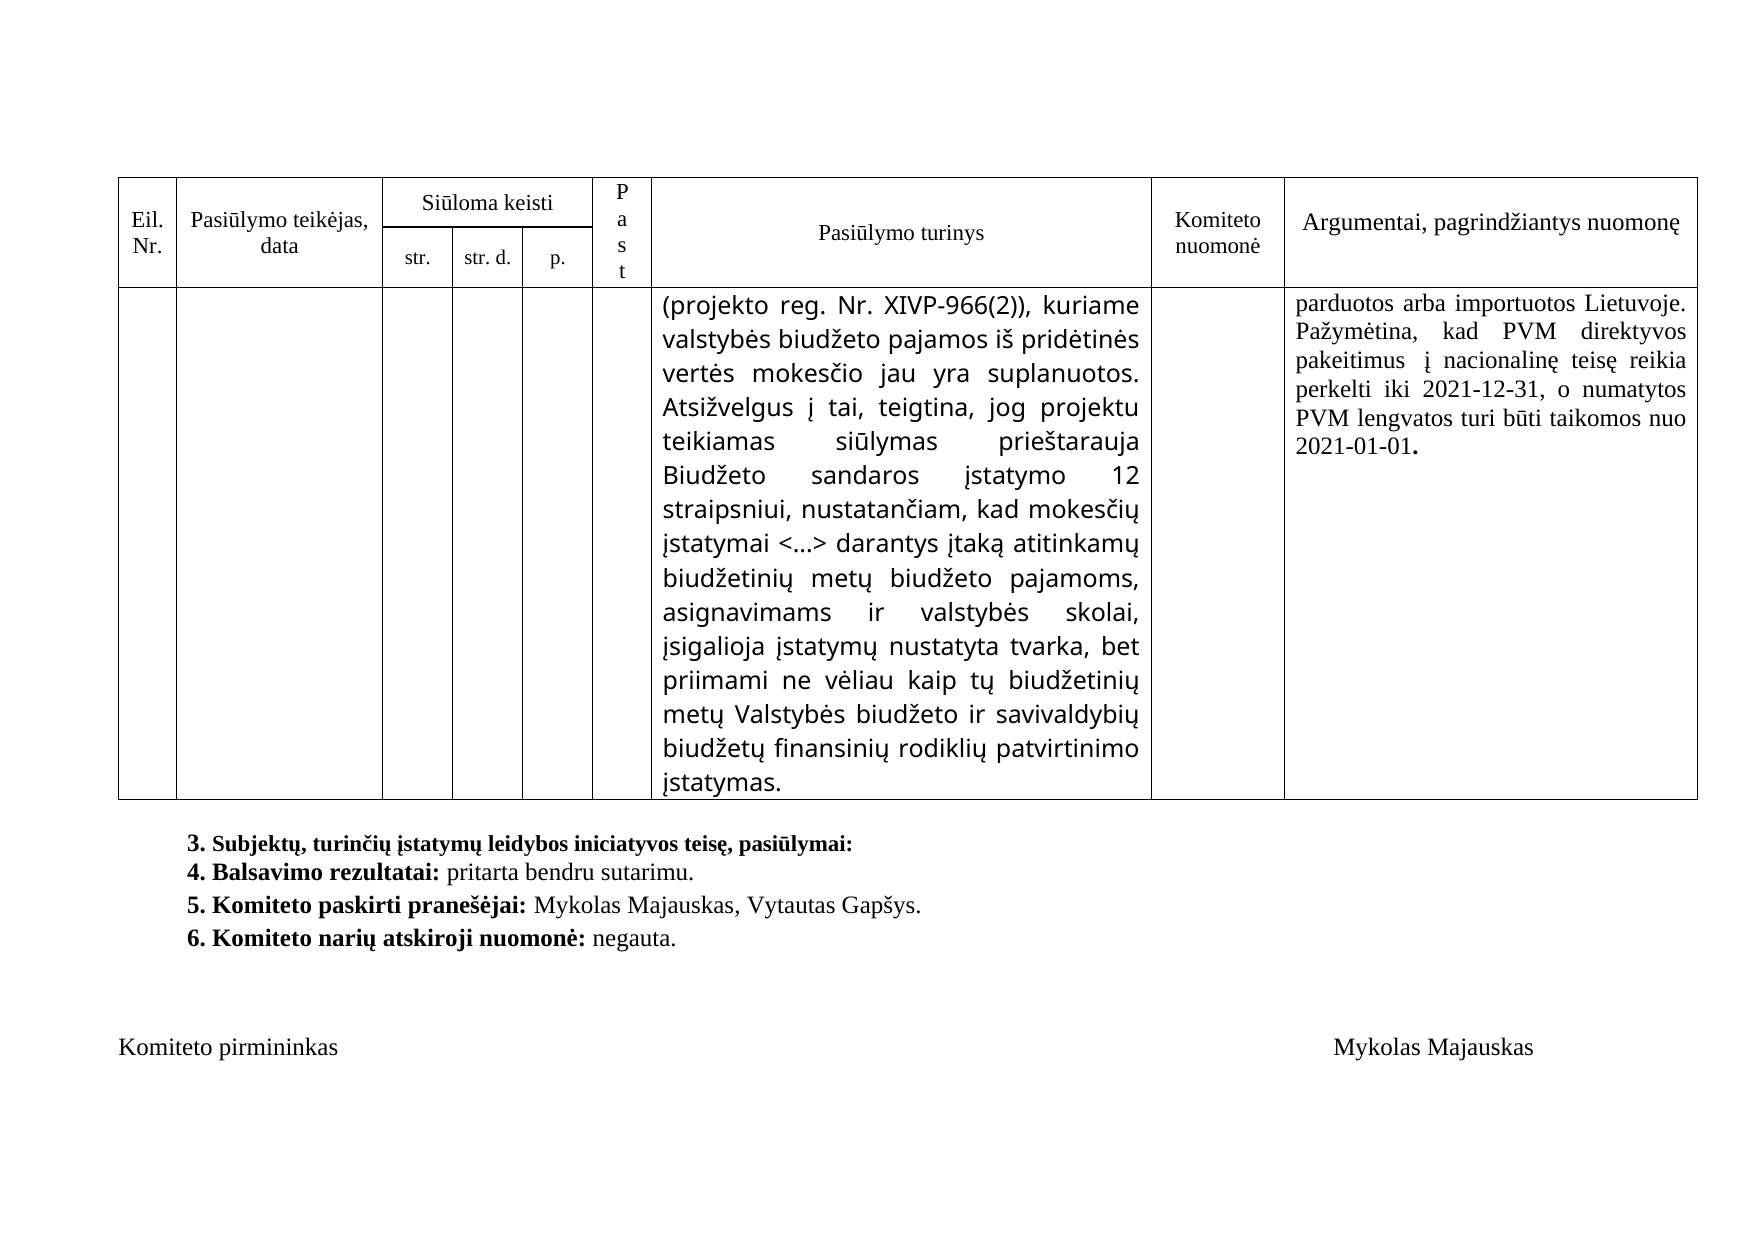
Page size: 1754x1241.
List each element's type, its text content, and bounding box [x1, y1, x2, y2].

table_cell p. [523, 228, 592, 287]
table_cell str. d. [453, 228, 522, 287]
table_header Argumentai, pagrindžiantys nuomonę [1285, 178, 1697, 287]
table_header Pastabos [593, 178, 651, 287]
subtitle 3. Subjektų, turinčių įstatymų leidybos iniciatyvos teisę, pasiūlymai: [118, 828, 1577, 857]
table_cell [1152, 288, 1284, 799]
table_header Pasiūlymo teikėjas, data [177, 178, 382, 287]
text 6. Komiteto narių atskiroji nuomonė: negauta. [118, 923, 1577, 952]
text Komiteto pirmininkas Mykolas Majauskas [118, 1032, 1577, 1061]
text 5. Komiteto paskirti pranešėjai: Mykolas Majauskas, Vytautas Gapšys. [118, 890, 1577, 919]
table_cell [383, 288, 452, 799]
table_header Eil. Nr. [119, 178, 176, 287]
table_cell [119, 288, 176, 799]
table_cell (projekto reg. Nr. XIVP-966(2)), kuriame valstybės biudžeto pajamos iš pridėtinės vertės mokesčio jau yra suplanuotos. Atsižvelgus į tai, teigtina, jog projektu teikiamas siūlymas prieštarauja Biudžeto sandaros įstatymo 12 straipsniui, nustatančiam, kad mokesčių įstatymai <...> darantys įtaką atitinkamų biudžetinių metų biudžeto pajamoms, asignavimams ir valstybės skolai, įsigalioja įstatymų nustatyta tvarka, bet priimami ne vėliau kaip tų biudžetinių metų Valstybės biudžeto ir savivaldybių biudžetų finansinių rodiklių patvirtinimo įstatymas. [652, 288, 1151, 799]
table_cell [453, 288, 522, 799]
table_header Pasiūlymo turinys [652, 178, 1151, 287]
table_cell [523, 288, 592, 799]
table_cell [593, 288, 651, 799]
text 4. Balsavimo rezultatai: pritarta bendru sutarimu. [118, 857, 1577, 886]
table_header Siūloma keisti [383, 178, 592, 226]
table_header Komiteto nuomonė [1152, 178, 1284, 287]
table_cell [177, 288, 382, 799]
table_cell parduotos arba importuotos Lietuvoje. Pažymėtina, kad PVM direktyvos pakeitimus į nacionalinę teisę reikia perkelti iki 2021-12-31, o numatytos PVM lengvatos turi būti taikomos nuo 2021-01-01. [1285, 288, 1697, 799]
table_cell str. [383, 228, 452, 287]
